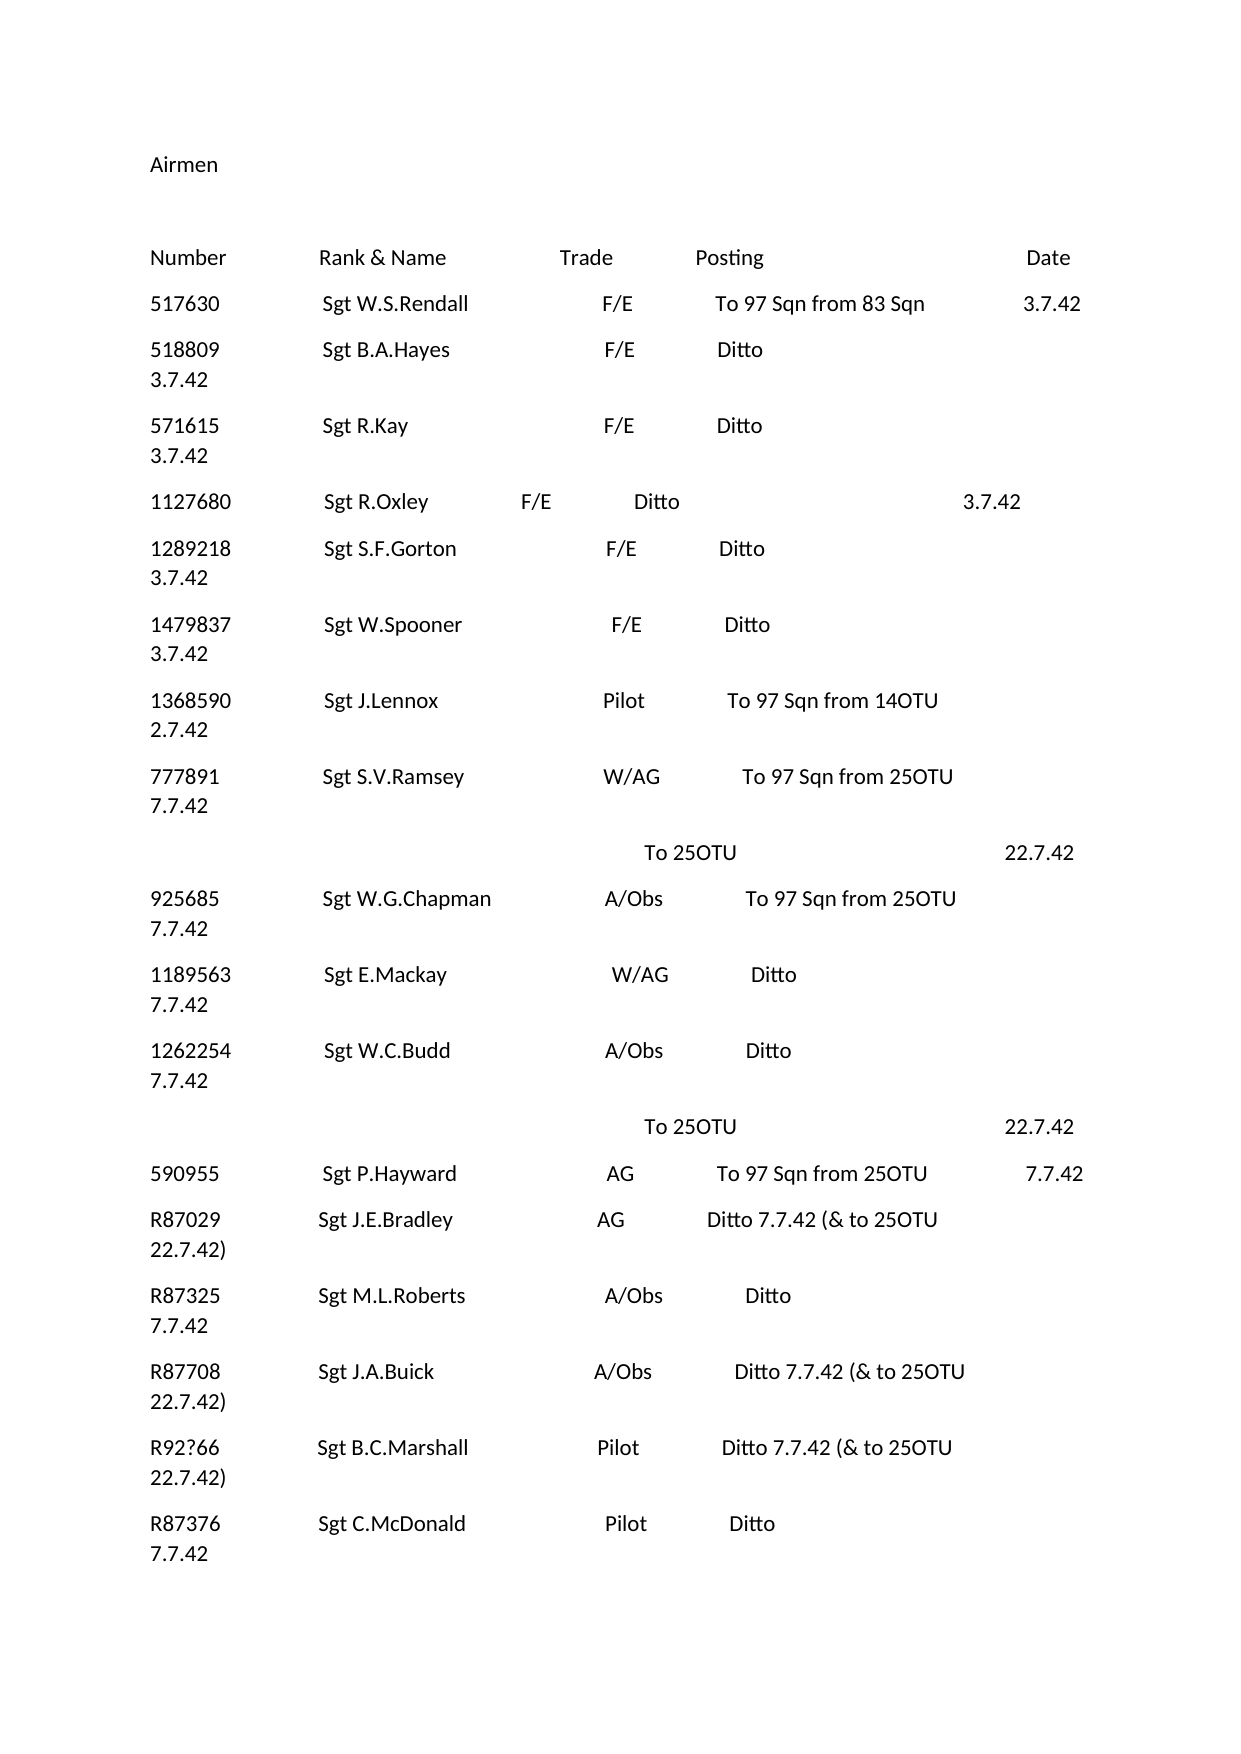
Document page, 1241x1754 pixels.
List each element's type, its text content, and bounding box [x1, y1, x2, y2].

text 1479837 Sgt W.Spooner F/E Ditto 3.7.42 [150, 610, 1090, 668]
text To 25OTU 22.7.42 [150, 838, 1090, 866]
text 1262254 Sgt W.C.Budd A/Obs Ditto 7.7.42 [150, 1036, 1090, 1094]
text 1127680 Sgt R.Oxley F/E Ditto 3.7.42 [150, 487, 1090, 516]
text Airmen [150, 150, 1090, 178]
text R87325 Sgt M.L.Roberts A/Obs Ditto 7.7.42 [150, 1281, 1090, 1339]
text R87708 Sgt J.A.Buick A/Obs Ditto 7.7.42 (& to 25OTU 22.7.42) [150, 1357, 1090, 1415]
text 571615 Sgt R.Kay F/E Ditto 3.7.42 [150, 411, 1090, 469]
text 777891 Sgt S.V.Ramsey W/AG To 97 Sqn from 25OTU 7.7.42 [150, 762, 1090, 820]
text 590955 Sgt P.Hayward AG To 97 Sqn from 25OTU 7.7.42 [150, 1159, 1090, 1187]
text 1189563 Sgt E.Mackay W/AG Ditto 7.7.42 [150, 960, 1090, 1018]
text 1368590 Sgt J.Lennox Pilot To 97 Sqn from 14OTU 2.7.42 [150, 686, 1090, 744]
text 1289218 Sgt S.F.Gorton F/E Ditto 3.7.42 [150, 534, 1090, 592]
text To 25OTU 22.7.42 [150, 1112, 1090, 1141]
text R87376 Sgt C.McDonald Pilot Ditto 7.7.42 [150, 1509, 1090, 1567]
text 517630 Sgt W.S.Rendall F/E To 97 Sqn from 83 Sqn 3.7.42 [150, 289, 1090, 317]
text 518809 Sgt B.A.Hayes F/E Ditto 3.7.42 [150, 335, 1090, 393]
text R87029 Sgt J.E.Bradley AG Ditto 7.7.42 (& to 25OTU 22.7.42) [150, 1205, 1090, 1263]
text R92?66 Sgt B.C.Marshall Pilot Ditto 7.7.42 (& to 25OTU 22.7.42) [150, 1433, 1090, 1491]
text 925685 Sgt W.G.Chapman A/Obs To 97 Sqn from 25OTU 7.7.42 [150, 884, 1090, 942]
text Number Rank & Name Trade Posting Date [150, 243, 1090, 271]
